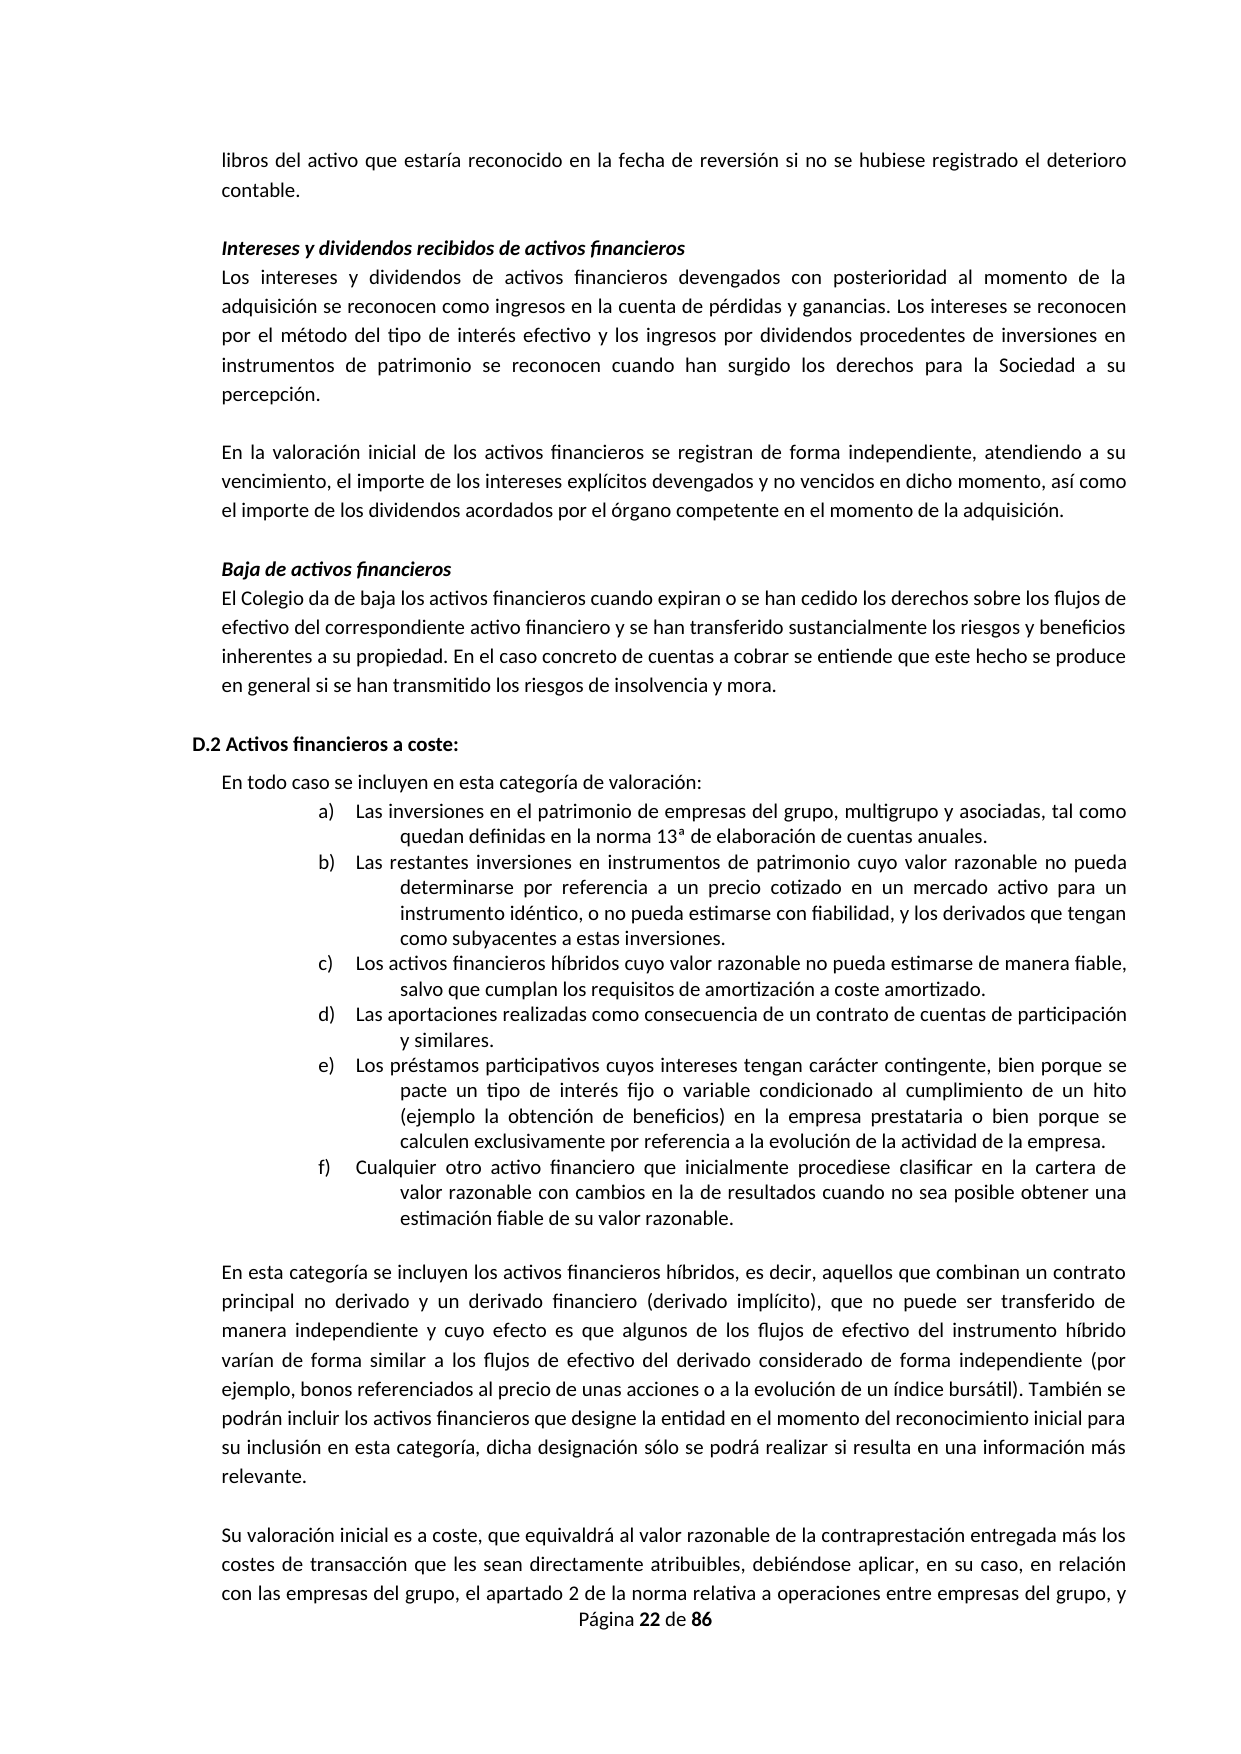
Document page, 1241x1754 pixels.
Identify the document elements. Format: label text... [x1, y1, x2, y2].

text D.2 Activos financieros a coste: [192, 731, 1128, 756]
text libros del activo que estaría reconocido en la fecha de reversión si no se hubiese registrado el deterioro contable. [221, 148, 1128, 202]
list Las inversiones en el patrimonio de empresas del grupo, multigrupo y asociadas, tal como quedan definidas en la norma 13ª de elaboración de cuentas anuales. [318, 798, 1128, 849]
text El Colegio da de baja los activos financieros cuando expiran o se han cedido los derechos sobre los flujos de efectivo del correspondiente activo financiero y se han transferido sustancialmente los riesgos y beneficios inherentes a su propiedad. En el caso concreto de cuentas a cobrar se entiende que este hecho se produce en general si se han transmitido los riesgos de insolvencia y mora. [221, 585, 1128, 698]
text Los intereses y dividendos de activos financieros devengados con posterioridad al momento de la adquisición se reconocen como ingresos en la cuenta de pérdidas y ganancias. Los intereses se reconocen por el método del tipo de interés efectivo y los ingresos por dividendos procedentes de inversiones en instrumentos de patrimonio se reconocen cuando han surgido los derechos para la Sociedad a su percepción. [221, 264, 1128, 406]
text En todo caso se incluyen en esta categoría de valoración: [221, 769, 1128, 794]
text En esta categoría se incluyen los activos financieros híbridos, es decir, aquellos que combinan un contrato principal no derivado y un derivado financiero (derivado implícito), que no puede ser transferido de manera independiente y cuyo efecto es que algunos de los flujos de efectivo del instrumento híbrido varían de forma similar a los flujos de efectivo del derivado considerado de forma independiente (por ejemplo, bonos referenciados al precio de unas acciones o a la evolución de un índice bursátil). También se podrán incluir los activos financieros que designe la entidad en el momento del reconocimiento inicial para su inclusión en esta categoría, dicha designación sólo se podrá realizar si resulta en una información más relevante. [221, 1259, 1128, 1489]
list Las restantes inversiones en instrumentos de patrimonio cuyo valor razonable no pueda determinarse por referencia a un precio cotizado en un mercado activo para un instrumento idéntico, o no pueda estimarse con fiabilidad, y los derivados que tengan como subyacentes a estas inversiones. [318, 849, 1128, 951]
text Su valoración inicial es a coste, que equivaldrá al valor razonable de la contraprestación entregada más los costes de transacción que les sean directamente atribuibles, debiéndose aplicar, en su caso, en relación con las empresas del grupo, el apartado 2 de la norma relativa a operaciones entre empresas del grupo, y [221, 1522, 1128, 1606]
text Baja de activos financieros [221, 556, 1128, 581]
text Intereses y dividendos recibidos de activos financieros [221, 235, 1128, 261]
list Cualquier otro activo financiero que inicialmente procediese clasificar en la cartera de valor razonable con cambios en la de resultados cuando no sea posible obtener una estimación fiable de su valor razonable. [318, 1154, 1128, 1230]
list Las aportaciones realizadas como consecuencia de un contrato de cuentas de participación y similares. [318, 1001, 1128, 1052]
list Los activos financieros híbridos cuyo valor razonable no pueda estimarse de manera fiable, salvo que cumplan los requisitos de amortización a coste amortizado. [318, 951, 1128, 1001]
text En la valoración inicial de los activos financieros se registran de forma independiente, atendiendo a su vencimiento, el importe de los intereses explícitos devengados y no vencidos en dicho momento, así como el importe de los dividendos acordados por el órgano competente en el momento de la adquisición. [221, 439, 1128, 523]
list Los préstamos participativos cuyos intereses tengan carácter contingente, bien porque se pacte un tipo de interés fijo o variable condicionado al cumplimiento de un hito (ejemplo la obtención de beneficios) en la empresa prestataria o bien porque se calculen exclusivamente por referencia a la evolución de la actividad de la empresa. [318, 1052, 1128, 1154]
